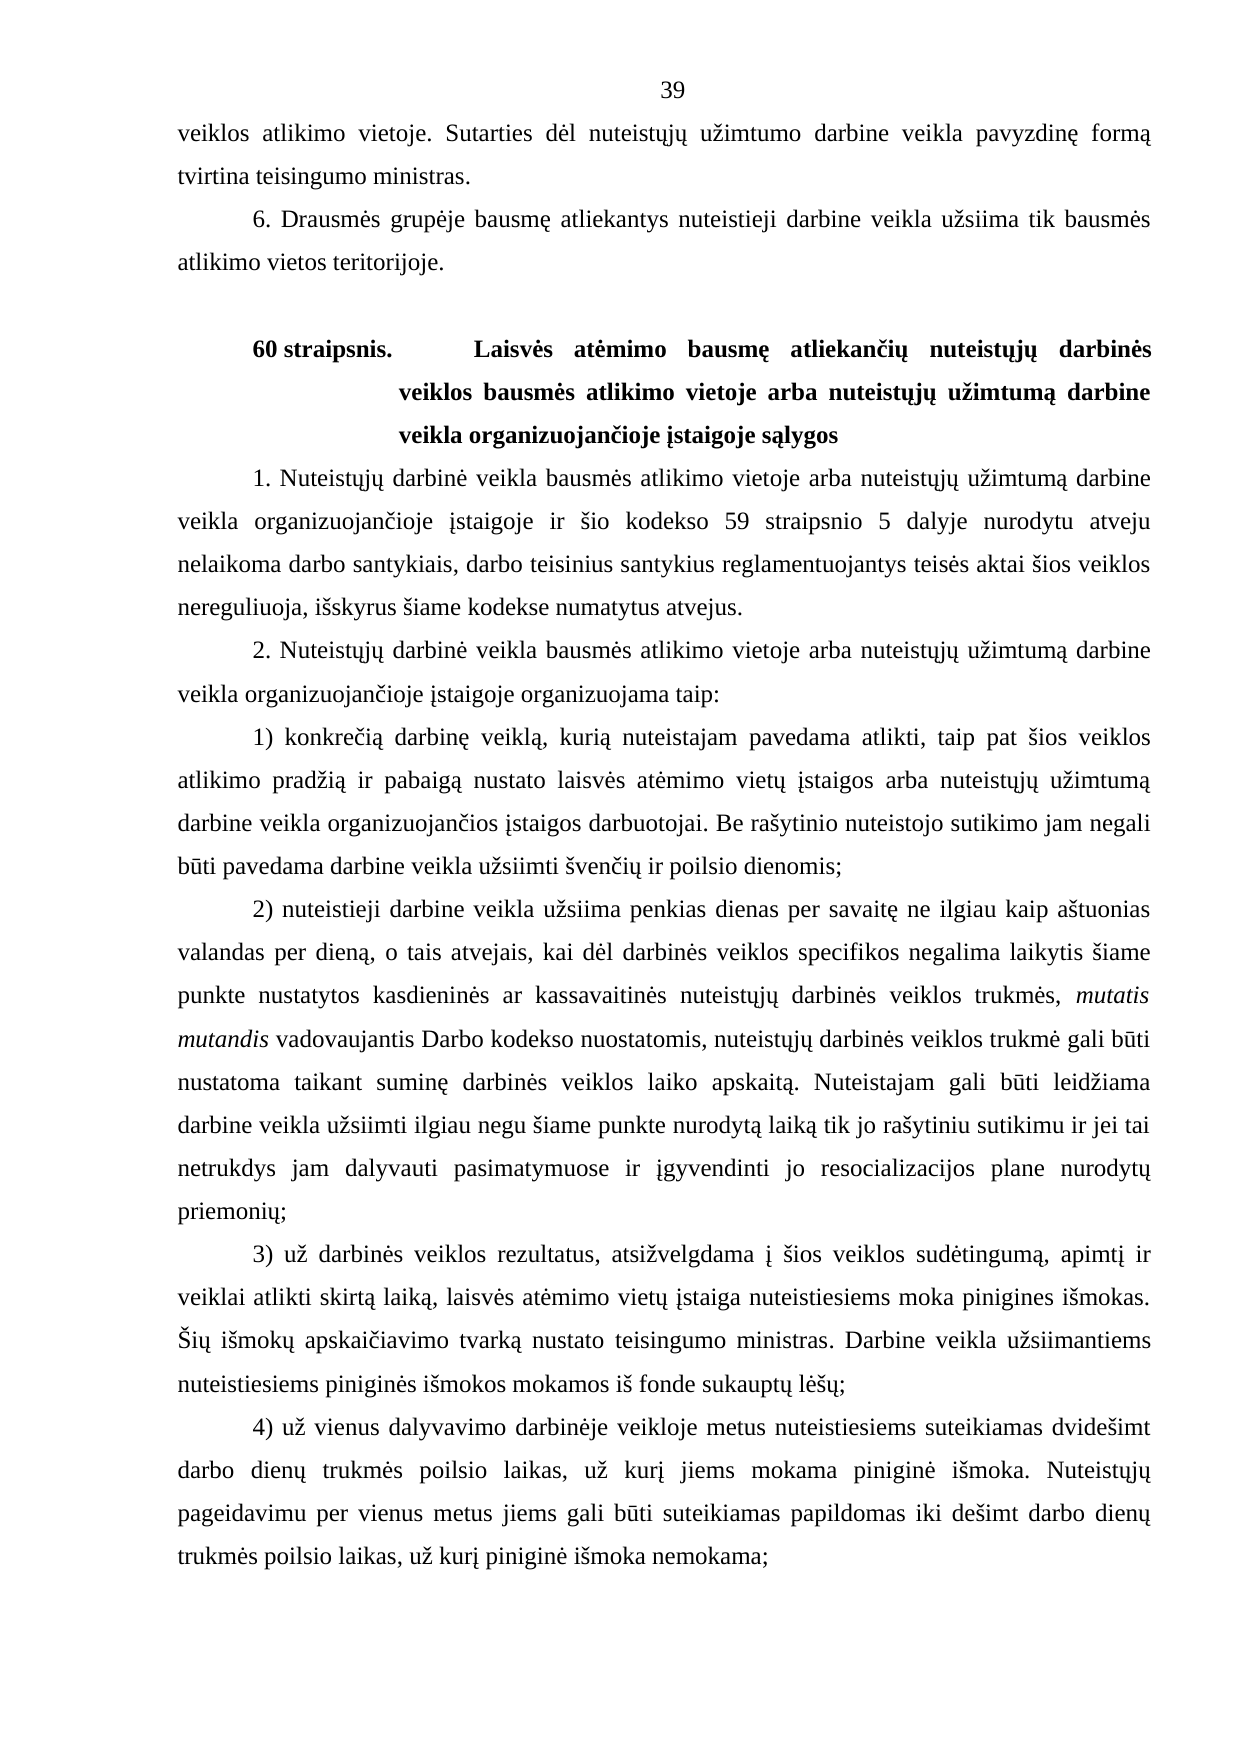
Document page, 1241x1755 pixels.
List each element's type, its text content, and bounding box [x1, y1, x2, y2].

text 6. Drausmės grupėje bausmę atliekantys nuteistieji darbine veikla užsiima tik bausmės atlikimo vietos teritorijoje. [177, 204, 1152, 276]
text 2. Nuteistųjų darbinė veikla bausmės atlikimo vietoje arba nuteistųjų užimtumą darbine veikla organizuojančioje įstaigoje organizuojama taip: [177, 636, 1152, 707]
text 60 straipsnis. Laisvės atėmimo bausmę atliekančių nuteistųjų darbinės veiklos bausmės atlikimo vietoje arba nuteistųjų užimtumą darbine veikla organizuojančioje įstaigoje sąlygos [252, 334, 1152, 449]
text 1. Nuteistųjų darbinė veikla bausmės atlikimo vietoje arba nuteistųjų užimtumą darbine veikla organizuojančioje įstaigoje ir šio kodekso 59 straipsnio 5 dalyje nurodytu atveju nelaikoma darbo santykiais, darbo teisinius santykius reglamentuojantys teisės aktai šios veiklos nereguliuoja, išskyrus šiame kodekse numatytus atvejus. [177, 463, 1152, 621]
text 2) nuteistieji darbine veikla užsiima penkias dienas per savaitę ne ilgiau kaip aštuonias valandas per dieną, o tais atvejais, kai dėl darbinės veiklos specifikos negalima laikytis šiame punkte nustatytos kasdieninės ar kassavaitinės nuteistųjų darbinės veiklos trukmės, mutatis mutandis vadovaujantis Darbo kodekso nuostatomis, nuteistųjų darbinės veiklos trukmė gali būti nustatoma taikant suminę darbinės veiklos laiko apskaitą. Nuteistajam gali būti leidžiama darbine veikla užsiimti ilgiau negu šiame punkte nurodytą laiką tik jo rašytiniu sutikimu ir jei tai netrukdys jam dalyvauti pasimatymuose ir įgyvendinti jo resocializacijos plane nurodytų priemonių; [177, 894, 1152, 1225]
text 3) už darbinės veiklos rezultatus, atsižvelgdama į šios veiklos sudėtingumą, apimtį ir veiklai atlikti skirtą laiką, laisvės atėmimo vietų įstaiga nuteistiesiems moka pinigines išmokas. Šių išmokų apskaičiavimo tvarką nustato teisingumo ministras. Darbine veikla užsiimantiems nuteistiesiems piniginės išmokos mokamos iš fonde sukauptų lėšų; [177, 1239, 1152, 1397]
text veiklos atlikimo vietoje. Sutarties dėl nuteistųjų užimtumo darbine veikla pavyzdinę formą tvirtina teisingumo ministras. [177, 118, 1152, 190]
text 4) už vienus dalyvavimo darbinėje veikloje metus nuteistiesiems suteikiamas dvidešimt darbo dienų trukmės poilsio laikas, už kurį jiems mokama piniginė išmoka. Nuteistųjų pageidavimu per vienus metus jiems gali būti suteikiamas papildomas iki dešimt darbo dienų trukmės poilsio laikas, už kurį piniginė išmoka nemokama; [177, 1412, 1152, 1570]
text 1) konkrečią darbinę veiklą, kurią nuteistajam pavedama atlikti, taip pat šios veiklos atlikimo pradžią ir pabaigą nustato laisvės atėmimo vietų įstaigos arba nuteistųjų užimtumą darbine veikla organizuojančios įstaigos darbuotojai. Be rašytinio nuteistojo sutikimo jam negali būti pavedama darbine veikla užsiimti švenčių ir poilsio dienomis; [177, 722, 1152, 880]
